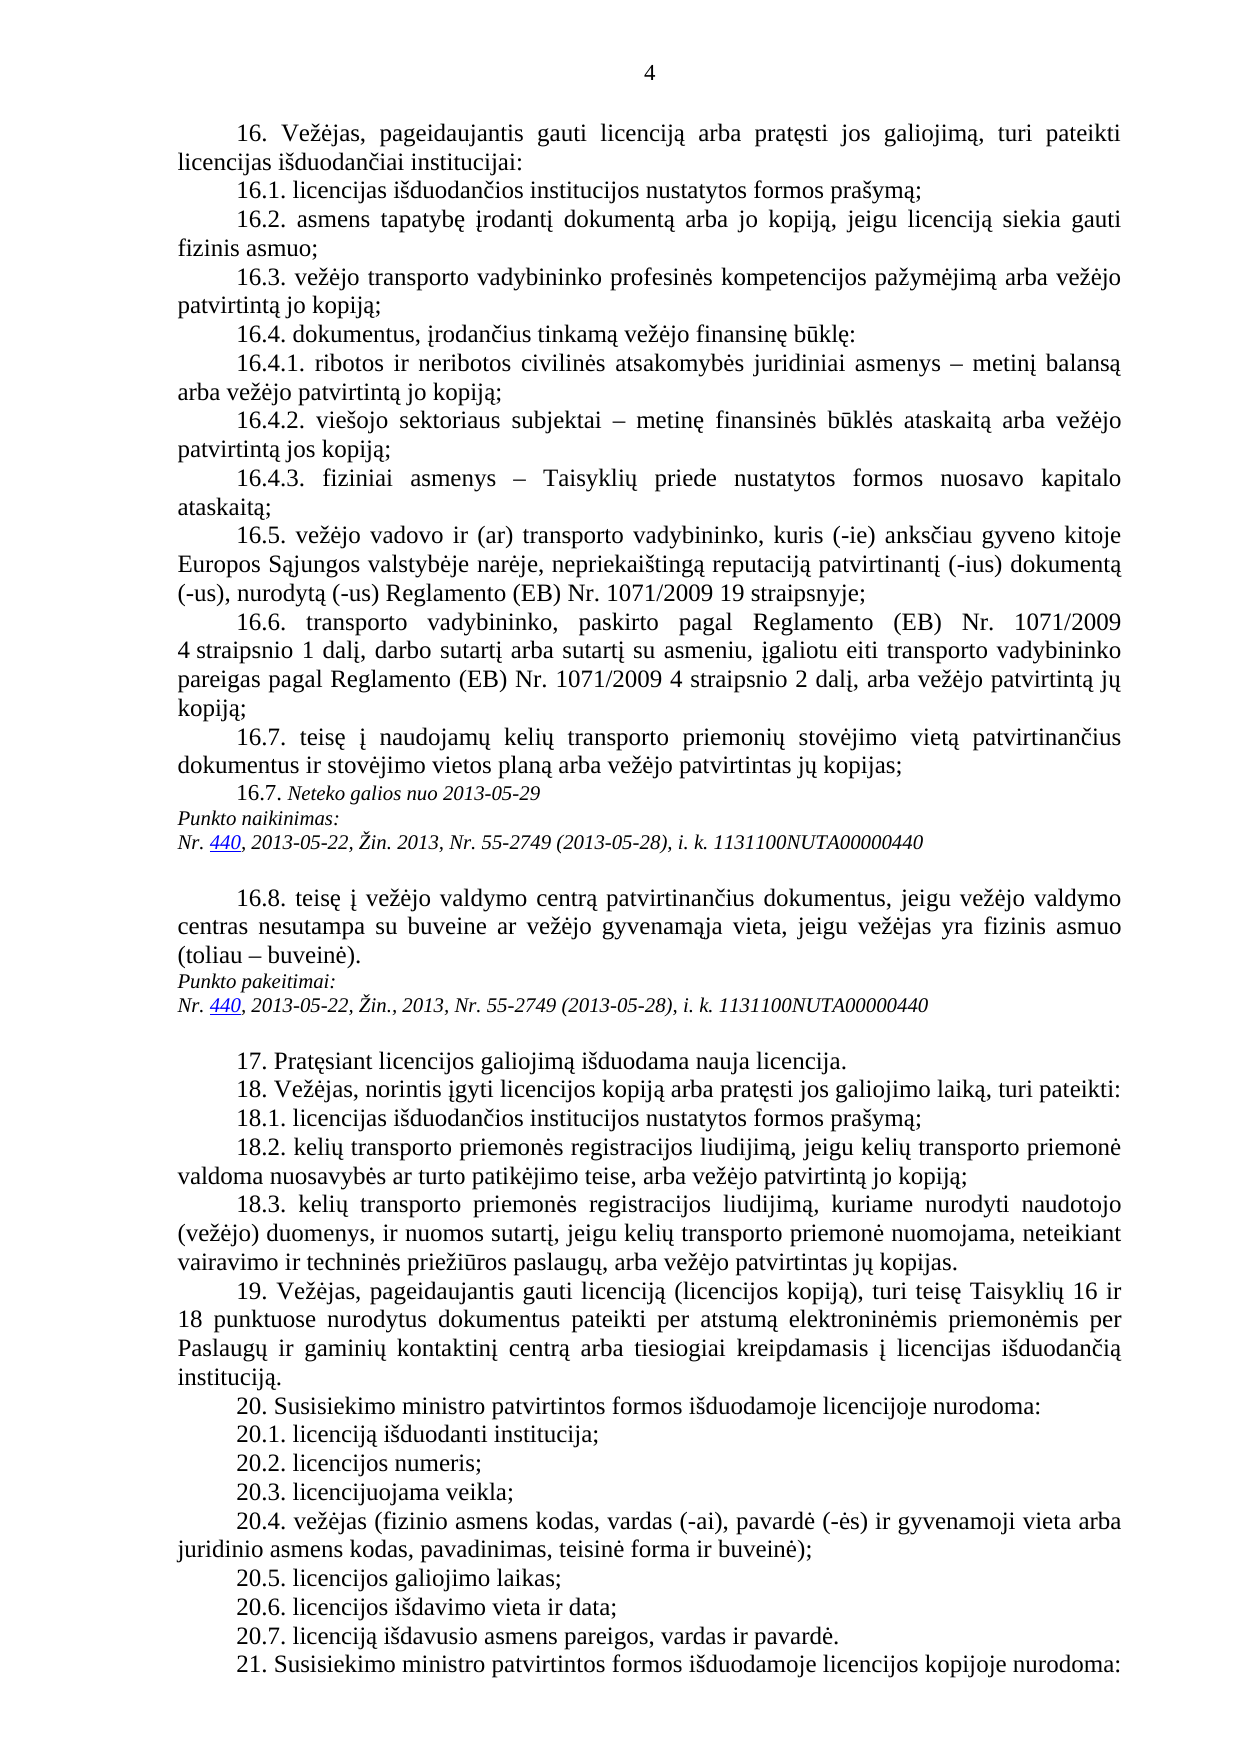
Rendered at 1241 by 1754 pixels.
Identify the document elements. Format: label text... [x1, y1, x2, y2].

text 20. Susisiekimo ministro patvirtintos formos išduodamoje licencijoje nurodoma: [177, 1391, 1122, 1419]
text 16.5. vežėjo vadovo ir (ar) transporto vadybininko, kuris (-ie) anksčiau gyveno kitoje Europos Sąjungos valstybėje narėje, nepriekaištingą reputaciją patvirtinantį (-ius) dokumentą (-us), nurodytą (-us) Reglamento (EB) Nr. 1071/2009 19 straipsnyje; [177, 521, 1122, 607]
text Punkto naikinimas: [177, 806, 1122, 830]
text 16.4.2. viešojo sektoriaus subjektai – metinę finansinės būklės ataskaitą arba vežėjo patvirtintą jos kopiją; [177, 406, 1122, 463]
text 16.4. dokumentus, įrodančius tinkamą vežėjo finansinę būklę: [177, 319, 1122, 348]
text 18.1. licencijas išduodančios institucijos nustatytos formos prašymą; [177, 1103, 1122, 1132]
text 16.2. asmens tapatybę įrodantį dokumentą arba jo kopiją, jeigu licenciją siekia gauti fizinis asmuo; [177, 204, 1122, 262]
text 17. Pratęsiant licencijos galiojimą išduodama nauja licencija. [177, 1046, 1122, 1074]
text 18.2. kelių transporto priemonės registracijos liudijimą, jeigu kelių transporto priemonė valdoma nuosavybės ar turto patikėjimo teise, arba vežėjo patvirtintą jo kopiją; [177, 1132, 1122, 1189]
text 19. Vežėjas, pageidaujantis gauti licenciją (licencijos kopiją), turi teisę Taisyklių 16 ir 18 punktuose nurodytus dokumentus pateikti per atstumą elektroninėmis priemonėmis per Paslaugų ir gaminių kontaktinį centrą arba tiesiogiai kreipdamasis į licencijas išduodančią instituciją. [177, 1276, 1122, 1391]
text 20.2. licencijos numeris; [177, 1448, 1122, 1477]
text 21. Susisiekimo ministro patvirtintos formos išduodamoje licencijos kopijoje nurodoma: [177, 1649, 1122, 1678]
text 16.6. transporto vadybininko, paskirto pagal Reglamento (EB) Nr. 1071/2009 4 straipsnio 1 dalį, darbo sutartį arba sutartį su asmeniu, įgaliotu eiti transporto vadybininko pareigas pagal Reglamento (EB) Nr. 1071/2009 4 straipsnio 2 dalį, arba vežėjo patvirtintą jų kopiją; [177, 607, 1122, 722]
text 20.4. vežėjas (fizinio asmens kodas, vardas (-ai), pavardė (-ės) ir gyvenamoji vieta arba juridinio asmens kodas, pavadinimas, teisinė forma ir buveinė); [177, 1506, 1122, 1563]
text 16.3. vežėjo transporto vadybininko profesinės kompetencijos pažymėjimą arba vežėjo patvirtintą jo kopiją; [177, 262, 1122, 319]
text 20.5. licencijos galiojimo laikas; [177, 1563, 1122, 1592]
text Nr. 440, 2013-05-22, Žin. 2013, Nr. 55-2749 (2013-05-28), i. k. 1131100NUTA00000440 [177, 830, 1122, 854]
text Nr. 440, 2013-05-22, Žin., 2013, Nr. 55-2749 (2013-05-28), i. k. 1131100NUTA00000440 [177, 993, 1122, 1017]
text 20.6. licencijos išdavimo vieta ir data; [177, 1592, 1122, 1621]
text 16.7. teisę į naudojamų kelių transporto priemonių stovėjimo vietą patvirtinančius dokumentus ir stovėjimo vietos planą arba vežėjo patvirtintas jų kopijas; [177, 722, 1122, 779]
text 18. Vežėjas, norintis įgyti licencijos kopiją arba pratęsti jos galiojimo laiką, turi pateikti: [177, 1074, 1122, 1103]
text 20.1. licenciją išduodanti institucija; [177, 1419, 1122, 1448]
text Punkto pakeitimai: [177, 969, 1122, 993]
text 16. Vežėjas, pageidaujantis gauti licenciją arba pratęsti jos galiojimą, turi pateikti licencijas išduodančiai institucijai: [177, 118, 1122, 176]
text 16.8. teisę į vežėjo valdymo centrą patvirtinančius dokumentus, jeigu vežėjo valdymo centras nesutampa su buveine ar vežėjo gyvenamąja vieta, jeigu vežėjas yra fizinis asmuo (toliau – buveinė). [177, 883, 1122, 969]
text 16.1. licencijas išduodančios institucijos nustatytos formos prašymą; [177, 176, 1122, 204]
text 20.3. licencijuojama veikla; [177, 1477, 1122, 1506]
text 20.7. licenciją išdavusio asmens pareigos, vardas ir pavardė. [177, 1621, 1122, 1649]
text 16.7. Neteko galios nuo 2013-05-29 [177, 779, 1122, 806]
text 18.3. kelių transporto priemonės registracijos liudijimą, kuriame nurodyti naudotojo (vežėjo) duomenys, ir nuomos sutartį, jeigu kelių transporto priemonė nuomojama, neteikiant vairavimo ir techninės priežiūros paslaugų, arba vežėjo patvirtintas jų kopijas. [177, 1189, 1122, 1276]
text 16.4.3. fiziniai asmenys – Taisyklių priede nustatytos formos nuosavo kapitalo ataskaitą; [177, 463, 1122, 521]
text 16.4.1. ribotos ir neribotos civilinės atsakomybės juridiniai asmenys – metinį balansą arba vežėjo patvirtintą jo kopiją; [177, 348, 1122, 406]
